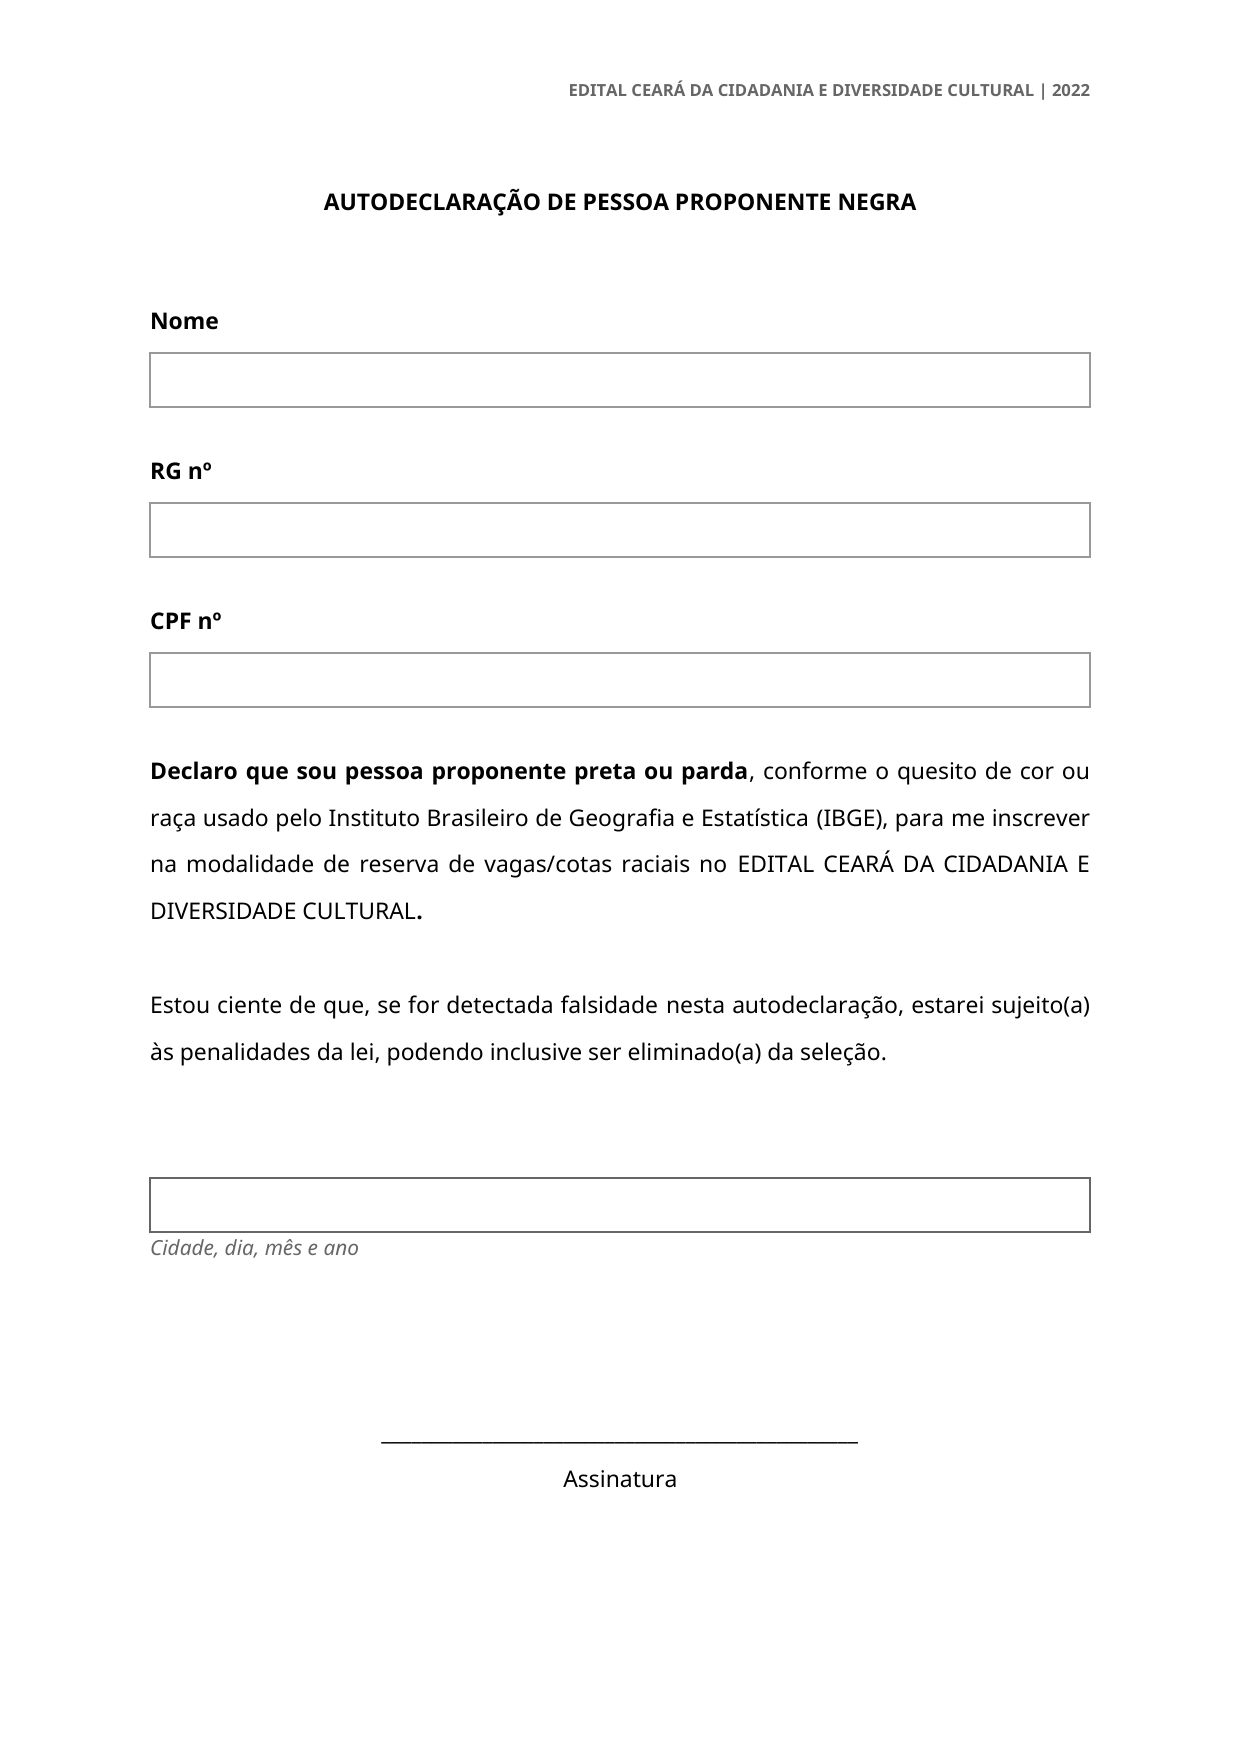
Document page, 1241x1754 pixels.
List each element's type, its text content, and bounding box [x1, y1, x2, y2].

table_header [151, 1179, 1089, 1231]
text CPF nº [150, 605, 1090, 636]
table_header [151, 354, 1089, 406]
table_header [151, 654, 1089, 706]
text AUTODECLARAÇÃO DE PESSOA PROPONENTE NEGRA [150, 186, 1090, 217]
text Assinatura [150, 1463, 1090, 1494]
text _______________________________________________ [150, 1416, 1090, 1447]
text Estou ciente de que, se for detectada falsidade nesta autodeclaração, estarei sujeito(a) às penalidades da lei, podendo inclusive ser eliminado(a) da seleção. [150, 989, 1090, 1067]
text Declaro que sou pessoa proponente preta ou parda, conforme o quesito de cor ou raça usado pelo Instituto Brasileiro de Geografia e Estatística (IBGE), para me inscrever na modalidade de reserva de vagas/cotas raciais no EDITAL CEARÁ DA CIDADANIA E DIVERSIDADE CULTURAL. [150, 755, 1090, 927]
text Cidade, dia, mês e ano [150, 1233, 1090, 1261]
text RG nº [150, 455, 1090, 486]
table_header [151, 504, 1089, 556]
text Nome [150, 305, 1090, 336]
